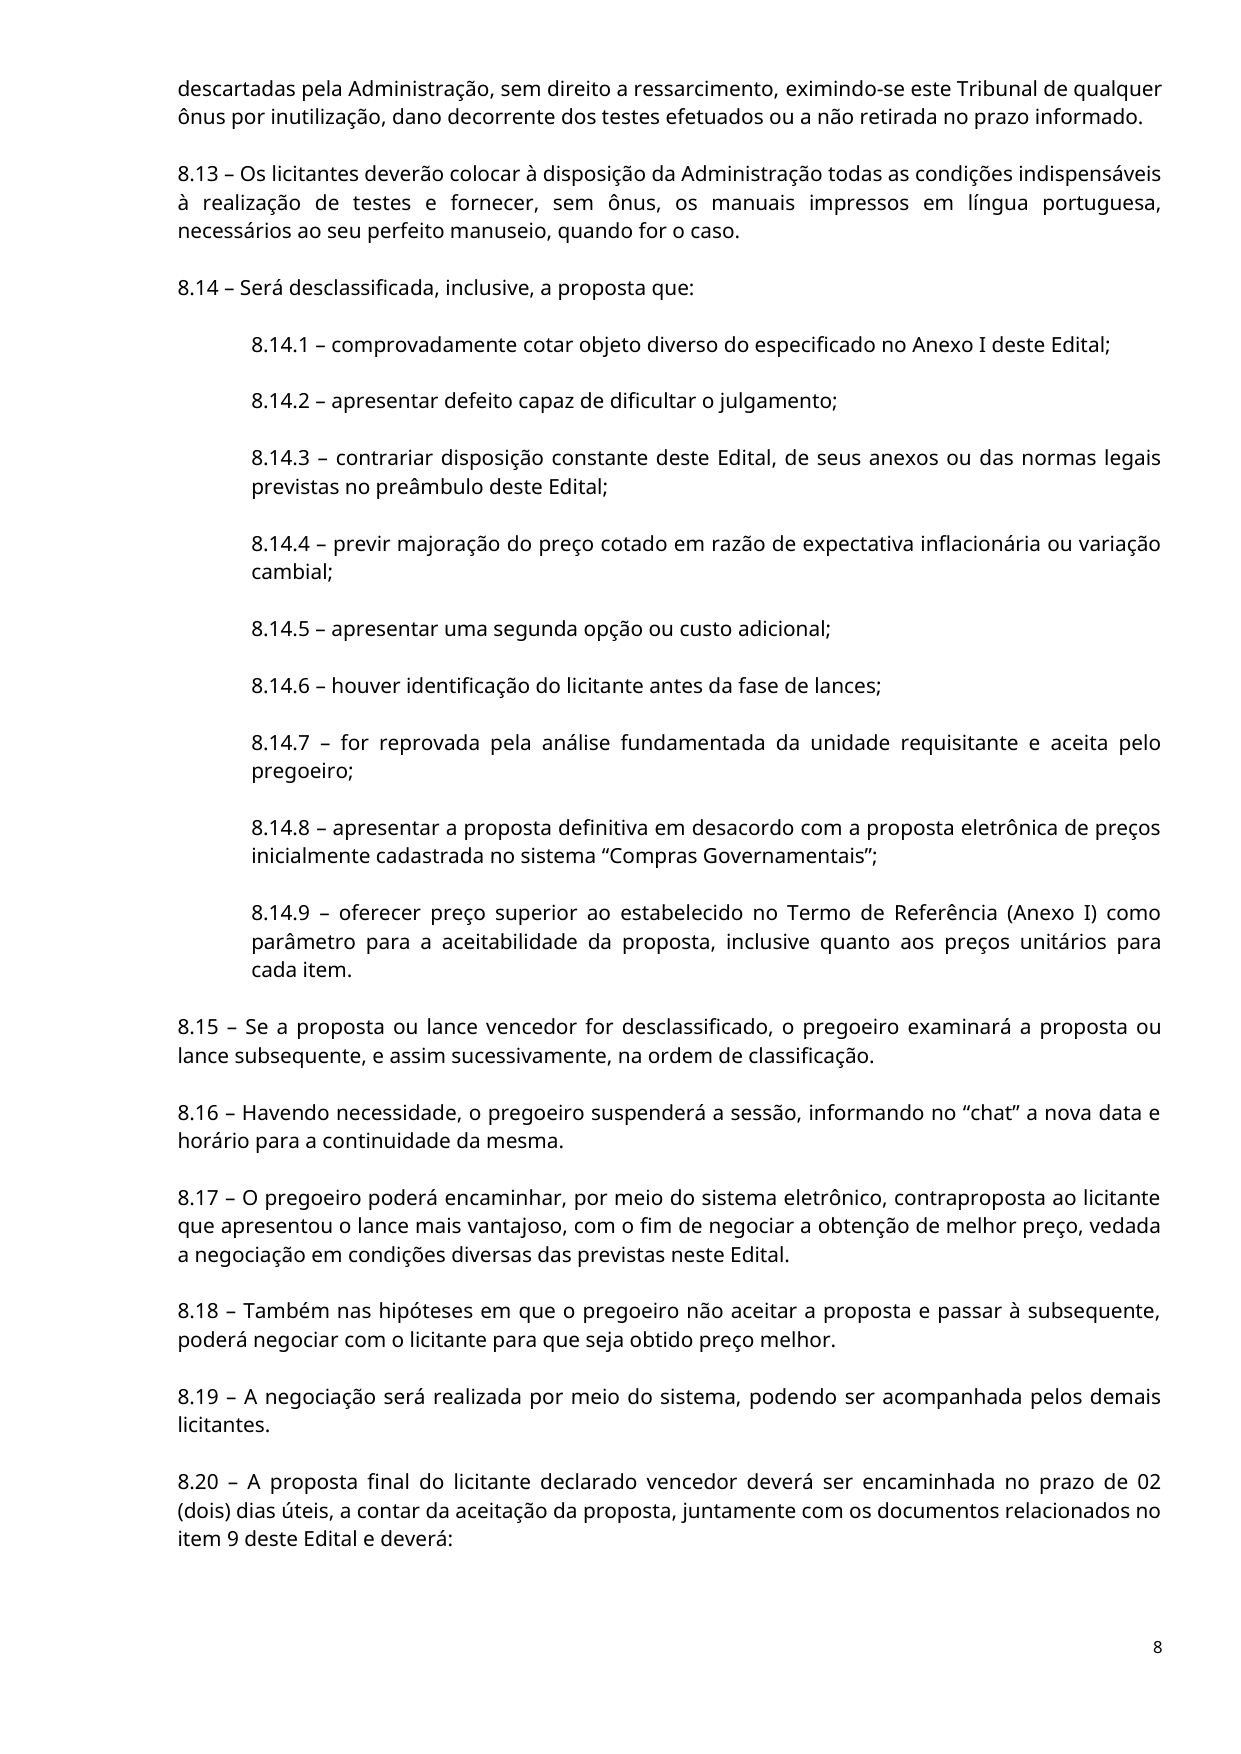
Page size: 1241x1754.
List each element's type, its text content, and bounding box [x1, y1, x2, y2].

text 8.14.3 – contrariar disposição constante deste Edital, de seus anexos ou das normas legais previstas no preâmbulo deste Edital; [251, 443, 1162, 500]
text 8.14.9 – oferecer preço superior ao estabelecido no Termo de Referência (Anexo I) como parâmetro para a aceitabilidade da proposta, inclusive quanto aos preços unitários para cada item. [251, 898, 1162, 984]
text descartadas pela Administração, sem direito a ressarcimento, eximindo-se este Tribunal de qualquer ônus por inutilização, dano decorrente dos testes efetuados ou a não retirada no prazo informado. [177, 74, 1162, 131]
text 8.18 – Também nas hipóteses em que o pregoeiro não aceitar a proposta e passar à subsequente, poderá negociar com o licitante para que seja obtido preço melhor. [177, 1297, 1162, 1353]
text 8.14.8 – apresentar a proposta definitiva em desacordo com a proposta eletrônica de preços inicialmente cadastrada no sistema “Compras Governamentais”; [251, 813, 1162, 870]
text 8.14.6 – houver identificação do licitante antes da fase de lances; [251, 671, 1162, 699]
text 8.15 – Se a proposta ou lance vencedor for desclassificado, o pregoeiro examinará a proposta ou lance subsequente, e assim sucessivamente, na ordem de classificação. [177, 1012, 1162, 1069]
text 8.17 – O pregoeiro poderá encaminhar, por meio do sistema eletrônico, contraproposta ao licitante que apresentou o lance mais vantajoso, com o fim de negociar a obtenção de melhor preço, vedada a negociação em condições diversas das previstas neste Edital. [177, 1183, 1162, 1268]
text 8.19 – A negociação será realizada por meio do sistema, podendo ser acompanhada pelos demais licitantes. [177, 1382, 1162, 1439]
text 8.16 – Havendo necessidade, o pregoeiro suspenderá a sessão, informando no “chat” a nova data e horário para a continuidade da mesma. [177, 1098, 1162, 1154]
text 8.14 – Será desclassificada, inclusive, a proposta que: [177, 273, 1162, 301]
text 8.13 – Os licitantes deverão colocar à disposição da Administração todas as condições indispensáveis à realização de testes e fornecer, sem ônus, os manuais impressos em língua portuguesa, necessários ao seu perfeito manuseio, quando for o caso. [177, 159, 1162, 244]
text 8.14.2 – apresentar defeito capaz de dificultar o julgamento; [251, 387, 1162, 415]
text 8.14.4 – previr majoração do preço cotado em razão de expectativa inflacionária ou variação cambial; [251, 529, 1162, 586]
text 8.14.7 – for reprovada pela análise fundamentada da unidade requisitante e aceita pelo pregoeiro; [251, 728, 1162, 785]
text 8.20 – A proposta final do licitante declarado vencedor deverá ser encaminhada no prazo de 02 (dois) dias úteis, a contar da aceitação da proposta, juntamente com os documentos relacionados no item 9 deste Edital e deverá: [177, 1467, 1162, 1553]
text 8.14.1 – comprovadamente cotar objeto diverso do especificado no Anexo I deste Edital; [251, 330, 1162, 358]
text 8.14.5 – apresentar uma segunda opção ou custo adicional; [251, 614, 1162, 643]
